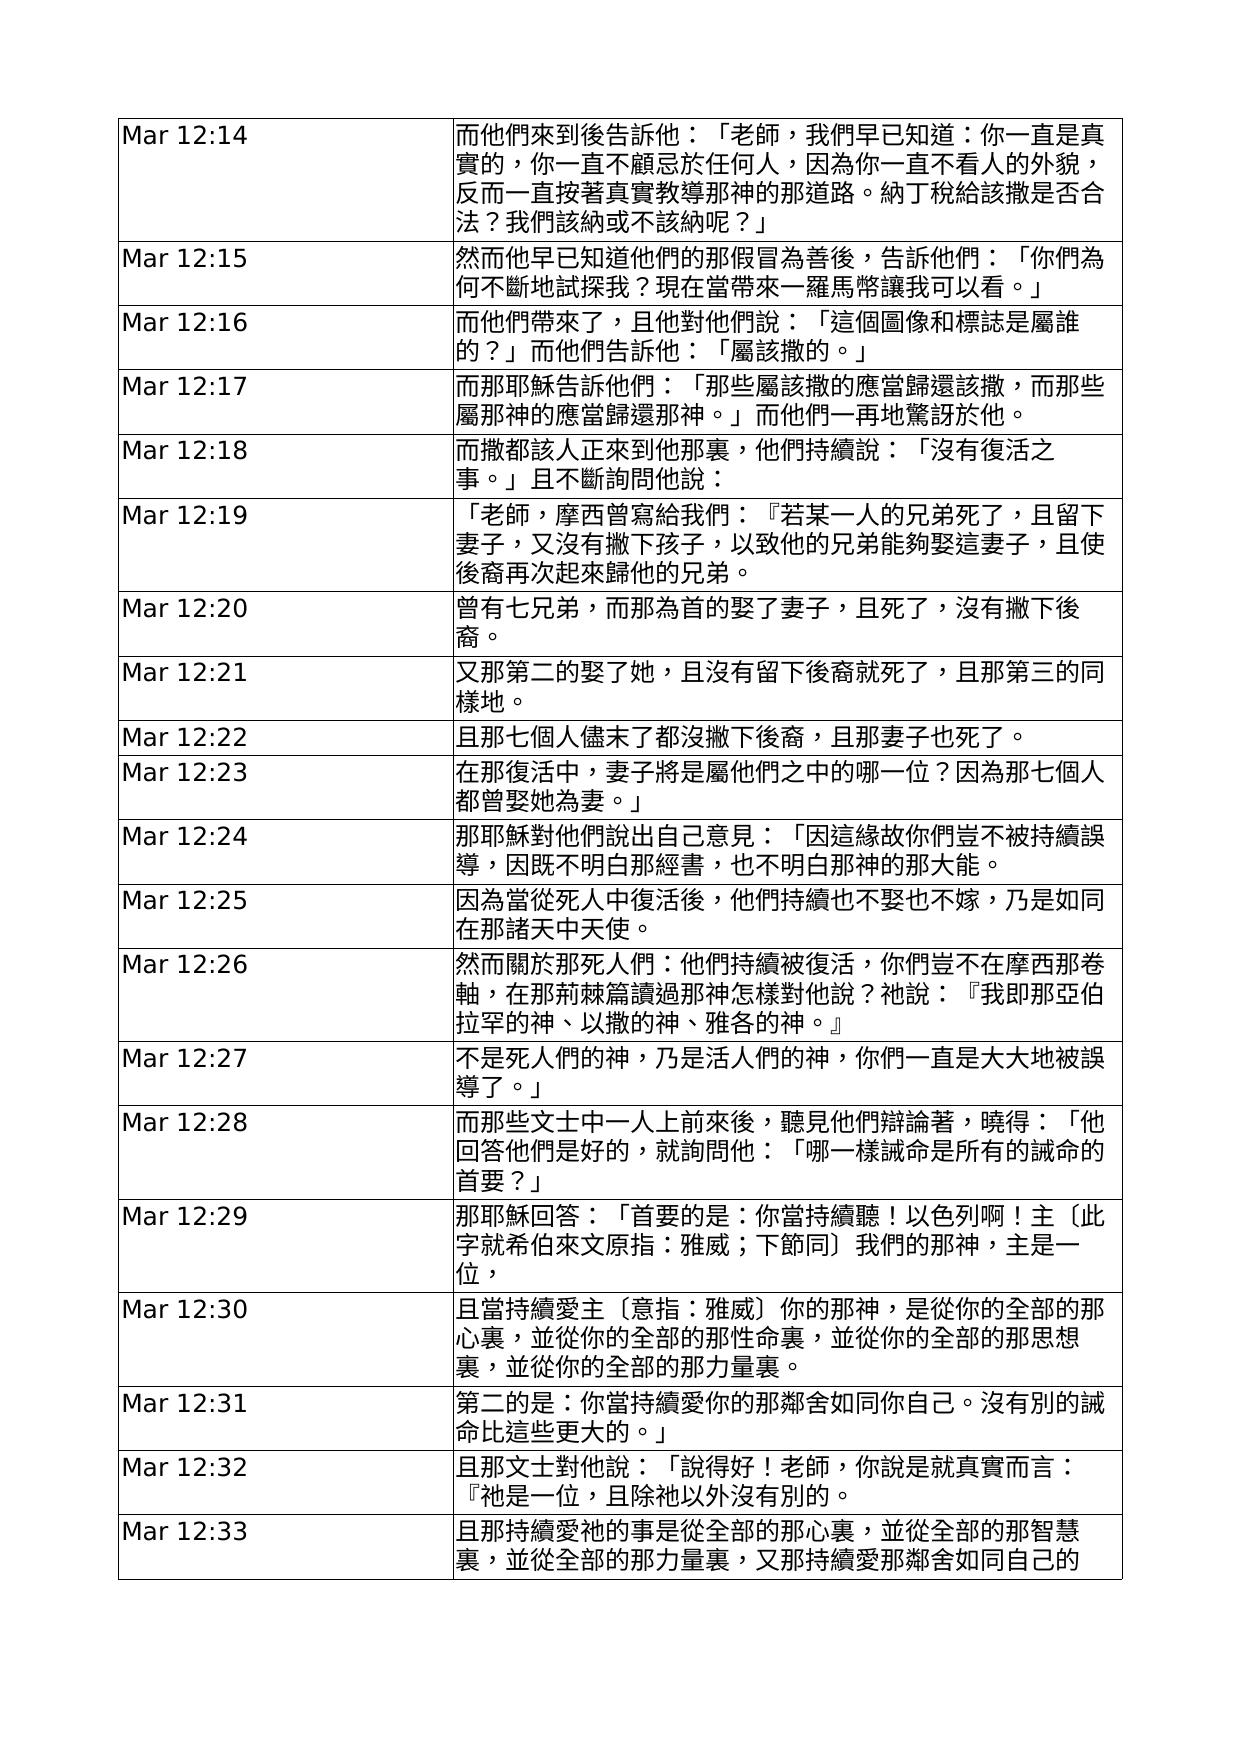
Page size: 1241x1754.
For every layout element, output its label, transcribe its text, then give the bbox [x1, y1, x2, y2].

table_cell 而撒都該人正來到他那裏，他們持續說：「沒有復活之事。」且不斷詢問他說： [454, 435, 1122, 498]
table_cell Mar 12:27 [119, 1042, 453, 1105]
table_cell 那耶穌對他們說出自己意見：「因這緣故你們豈不被持續誤導，因既不明白那經書，也不明白那神的那大能。 [454, 820, 1122, 883]
table_cell Mar 12:30 [119, 1293, 453, 1386]
table_cell 且當持續愛主〔意指：雅威〕你的那神，是從你的全部的那心裏，並從你的全部的那性命裏，並從你的全部的那思想裏，並從你的全部的那力量裏。 [454, 1293, 1122, 1386]
table_cell Mar 12:32 [119, 1451, 453, 1514]
table_cell Mar 12:24 [119, 820, 453, 883]
table_cell Mar 12:26 [119, 949, 453, 1041]
table_cell Mar 12:15 [119, 242, 453, 305]
table_cell 又那第二的娶了她，且沒有留下後裔就死了，且那第三的同樣地。 [454, 657, 1122, 720]
table_cell Mar 12:20 [119, 592, 453, 656]
table_cell 而那耶穌告訴他們：「那些屬該撒的應當歸還該撒，而那些屬那神的應當歸還那神。」而他們一再地驚訝於他。 [454, 370, 1122, 433]
table_cell Mar 12:16 [119, 306, 453, 369]
table_cell 不是死人們的神，乃是活人們的神，你們一直是大大地被誤導了。」 [454, 1042, 1122, 1105]
table_cell 而他們來到後告訴他：「老師，我們早已知道：你一直是真實的，你一直不顧忌於任何人，因為你一直不看人的外貌，反而一直按著真實教導那神的那道路。納丁稅給該撒是否合法？我們該納或不該納呢？」 [454, 119, 1122, 241]
table_cell 然而他早已知道他們的那假冒為善後，告訴他們：「你們為何不斷地試探我？現在當帶來一羅馬幣讓我可以看。」 [454, 242, 1122, 305]
table_cell 因為當從死人中復活後，他們持續也不娶也不嫁，乃是如同在那諸天中天使。 [454, 885, 1122, 948]
table_cell 而那些文士中一人上前來後，聽見他們辯論著，曉得：「他回答他們是好的，就詢問他：「哪一樣誡命是所有的誡命的首要？」 [454, 1106, 1122, 1199]
table_cell Mar 12:21 [119, 657, 453, 720]
table_cell 且那持續愛祂的事是從全部的那心裏，並從全部的那智慧裏，並從全部的那力量裏，又那持續愛那鄰舍如同自己的 [454, 1515, 1122, 1578]
table_cell Mar 12:18 [119, 435, 453, 498]
table_cell Mar 12:25 [119, 885, 453, 948]
table_cell 那耶穌回答：「首要的是：你當持續聽！以色列啊！主〔此字就希伯來文原指：雅威；下節同〕我們的那神，主是一位， [454, 1200, 1122, 1292]
table_cell Mar 12:17 [119, 370, 453, 433]
table_cell 且那文士對他說：「說得好！老師，你說是就真實而言：『祂是一位，且除祂以外沒有別的。 [454, 1451, 1122, 1514]
table_cell 且那七個人儘末了都沒撇下後裔，且那妻子也死了。 [454, 721, 1122, 755]
table_cell 然而關於那死人們：他們持續被復活，你們豈不在摩西那卷軸，在那荊棘篇讀過那神怎樣對他說？祂說：『我即那亞伯拉罕的神、以撒的神、雅各的神。』 [454, 949, 1122, 1041]
table_cell Mar 12:31 [119, 1387, 453, 1450]
table_cell 第二的是：你當持續愛你的那鄰舍如同你自己。沒有別的誡命比這些更大的。」 [454, 1387, 1122, 1450]
table_cell Mar 12:33 [119, 1515, 453, 1578]
table_cell 在那復活中，妻子將是屬他們之中的哪一位？因為那七個人都曾娶她為妻。」 [454, 756, 1122, 819]
table_cell Mar 12:28 [119, 1106, 453, 1199]
table_cell Mar 12:23 [119, 756, 453, 819]
table_cell 「老師，摩西曾寫給我們：『若某一人的兄弟死了，且留下妻子，又沒有撇下孩子，以致他的兄弟能夠娶這妻子，且使後裔再次起來歸他的兄弟。 [454, 499, 1122, 591]
table_cell 而他們帶來了，且他對他們說：「這個圖像和標誌是屬誰的？」而他們告訴他：「屬該撒的。」 [454, 306, 1122, 369]
table_cell Mar 12:19 [119, 499, 453, 591]
table_cell 曾有七兄弟，而那為首的娶了妻子，且死了，沒有撇下後裔。 [454, 592, 1122, 656]
table_cell Mar 12:29 [119, 1200, 453, 1292]
table_cell Mar 12:14 [119, 119, 453, 241]
table_cell Mar 12:22 [119, 721, 453, 755]
